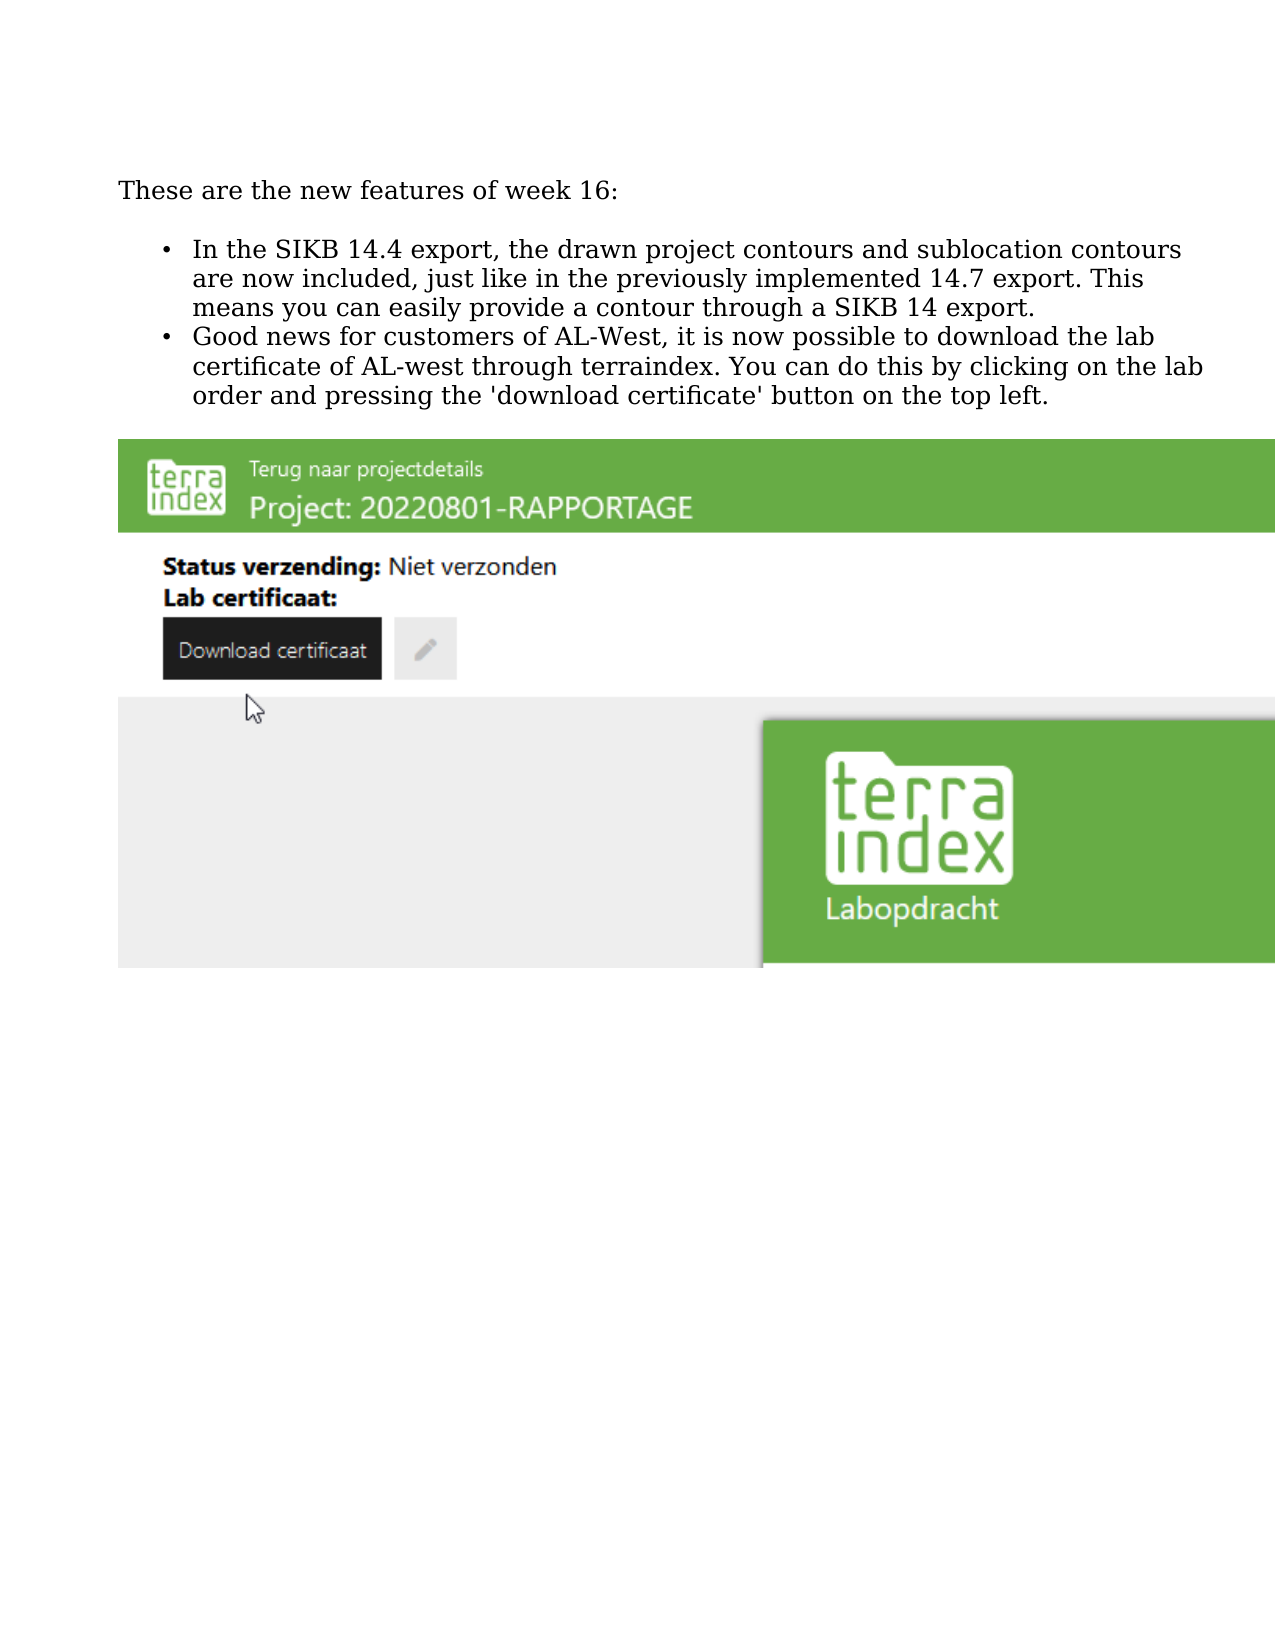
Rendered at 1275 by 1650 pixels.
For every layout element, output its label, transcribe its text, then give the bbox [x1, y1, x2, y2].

list In the SIKB 14.4 export, the drawn project contours and sublocation contours are now included, just like in the previously implemented 14.7 export. This means you can easily provide a contour through a SIKB 14 export. [162, 235, 1216, 322]
text These are the new features of week 16: [118, 176, 1216, 206]
picture [118, 439, 1275, 968]
list Good news for customers of AL-West, it is now possible to download the lab certificate of AL-west through terraindex. You can do this by clicking on the lab order and pressing the 'download certificate' button on the top left. [162, 322, 1216, 410]
